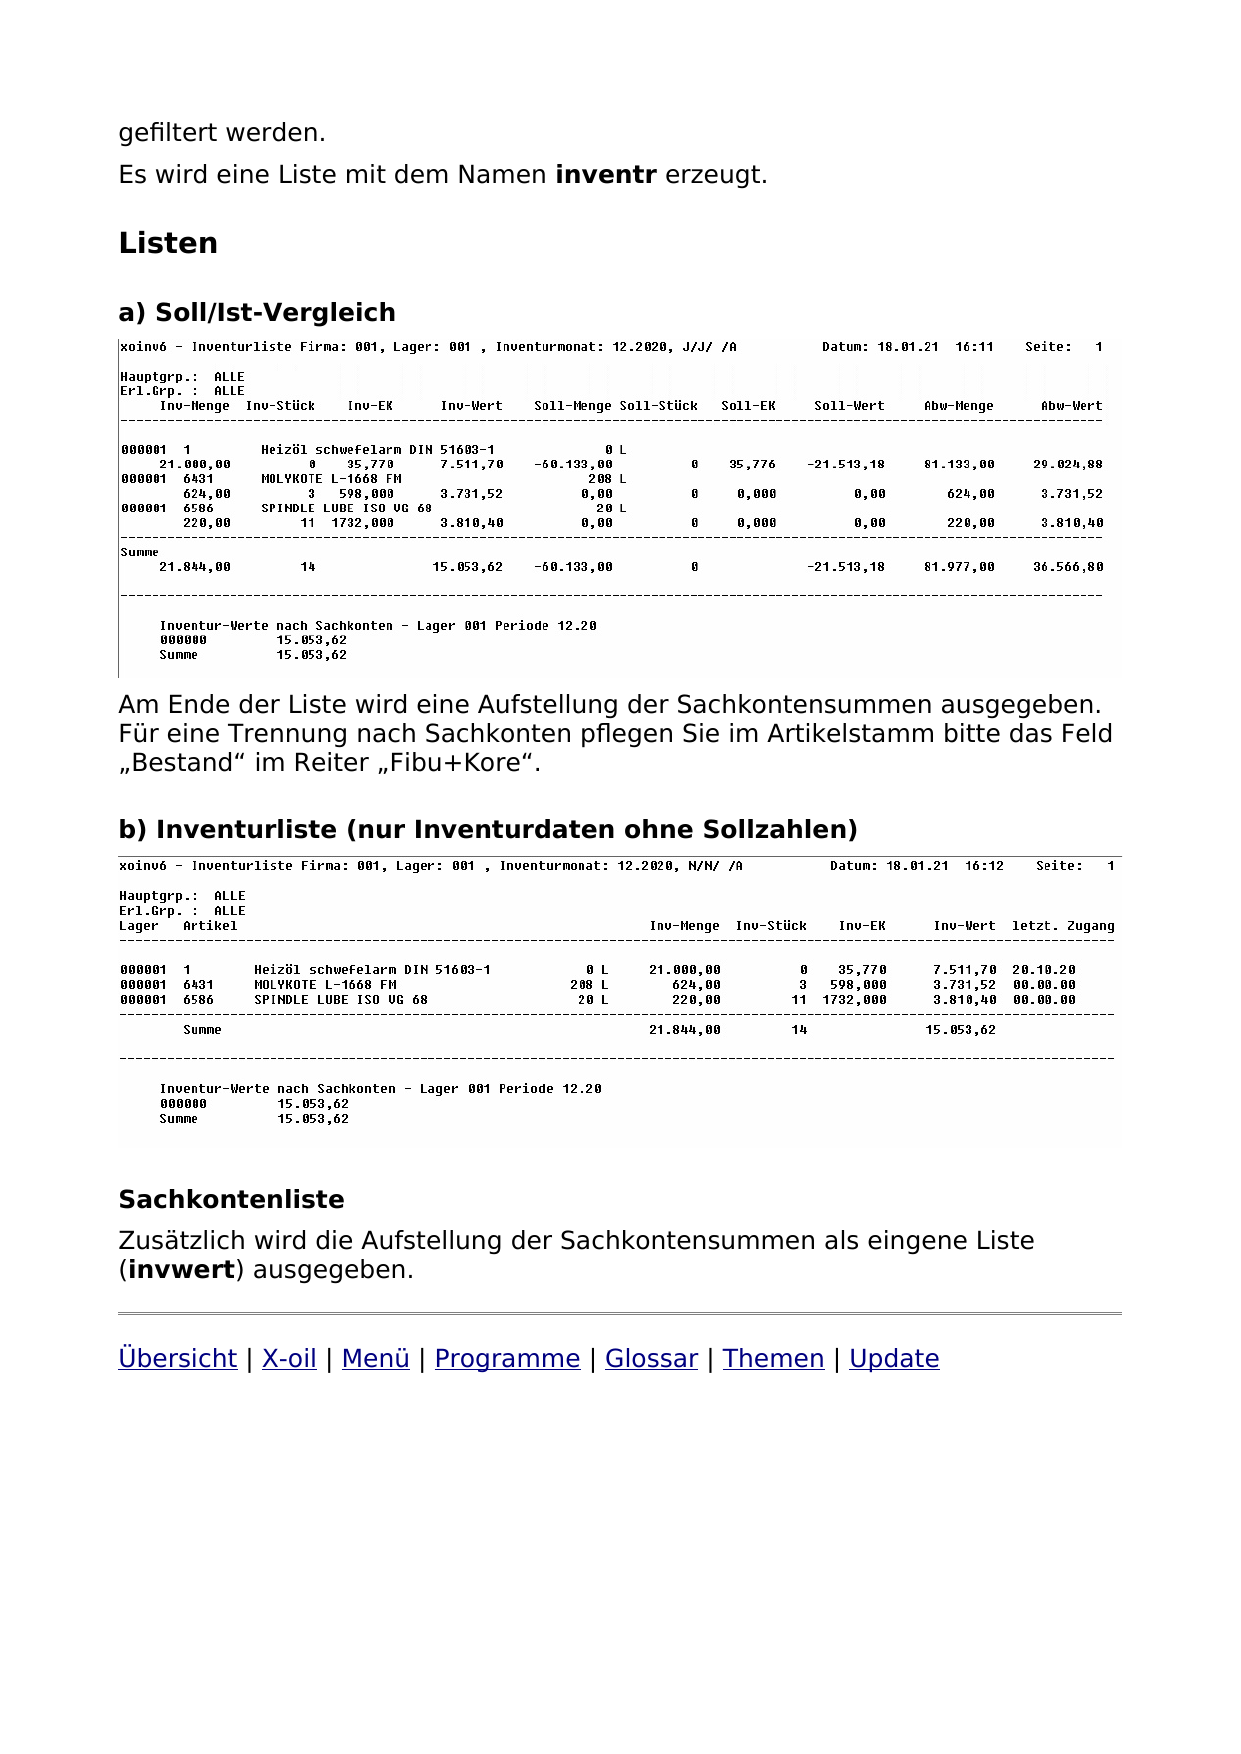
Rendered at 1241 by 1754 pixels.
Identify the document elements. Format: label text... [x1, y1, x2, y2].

subtitle a) Soll/Ist-Vergleich [118, 298, 1122, 327]
subtitle b) Inventurliste (nur Inventurdaten ohne Sollzahlen) [118, 815, 1122, 844]
text gefiltert werden. [118, 118, 1122, 147]
text Übersicht | X-oil | Menü | Programme | Glossar | Themen | Update [118, 1344, 1122, 1373]
subtitle Listen [118, 226, 1122, 260]
picture [118, 339, 1123, 678]
text Am Ende der Liste wird eine Aufstellung der Sachkontensummen ausgegeben. Für eine Trennung nach Sachkonten pflegen Sie im Artikelstamm bitte das Feld „Bestand“ im Reiter „Fibu+Kore“. [118, 690, 1122, 777]
text Zusätzlich wird die Aufstellung der Sachkontensummen als eingene Liste (invwert) ausgegeben. [118, 1227, 1122, 1285]
picture [118, 856, 1123, 1148]
text Es wird eine Liste mit dem Namen inventr erzeugt. [118, 160, 1122, 189]
subtitle Sachkontenliste [118, 1185, 1122, 1214]
